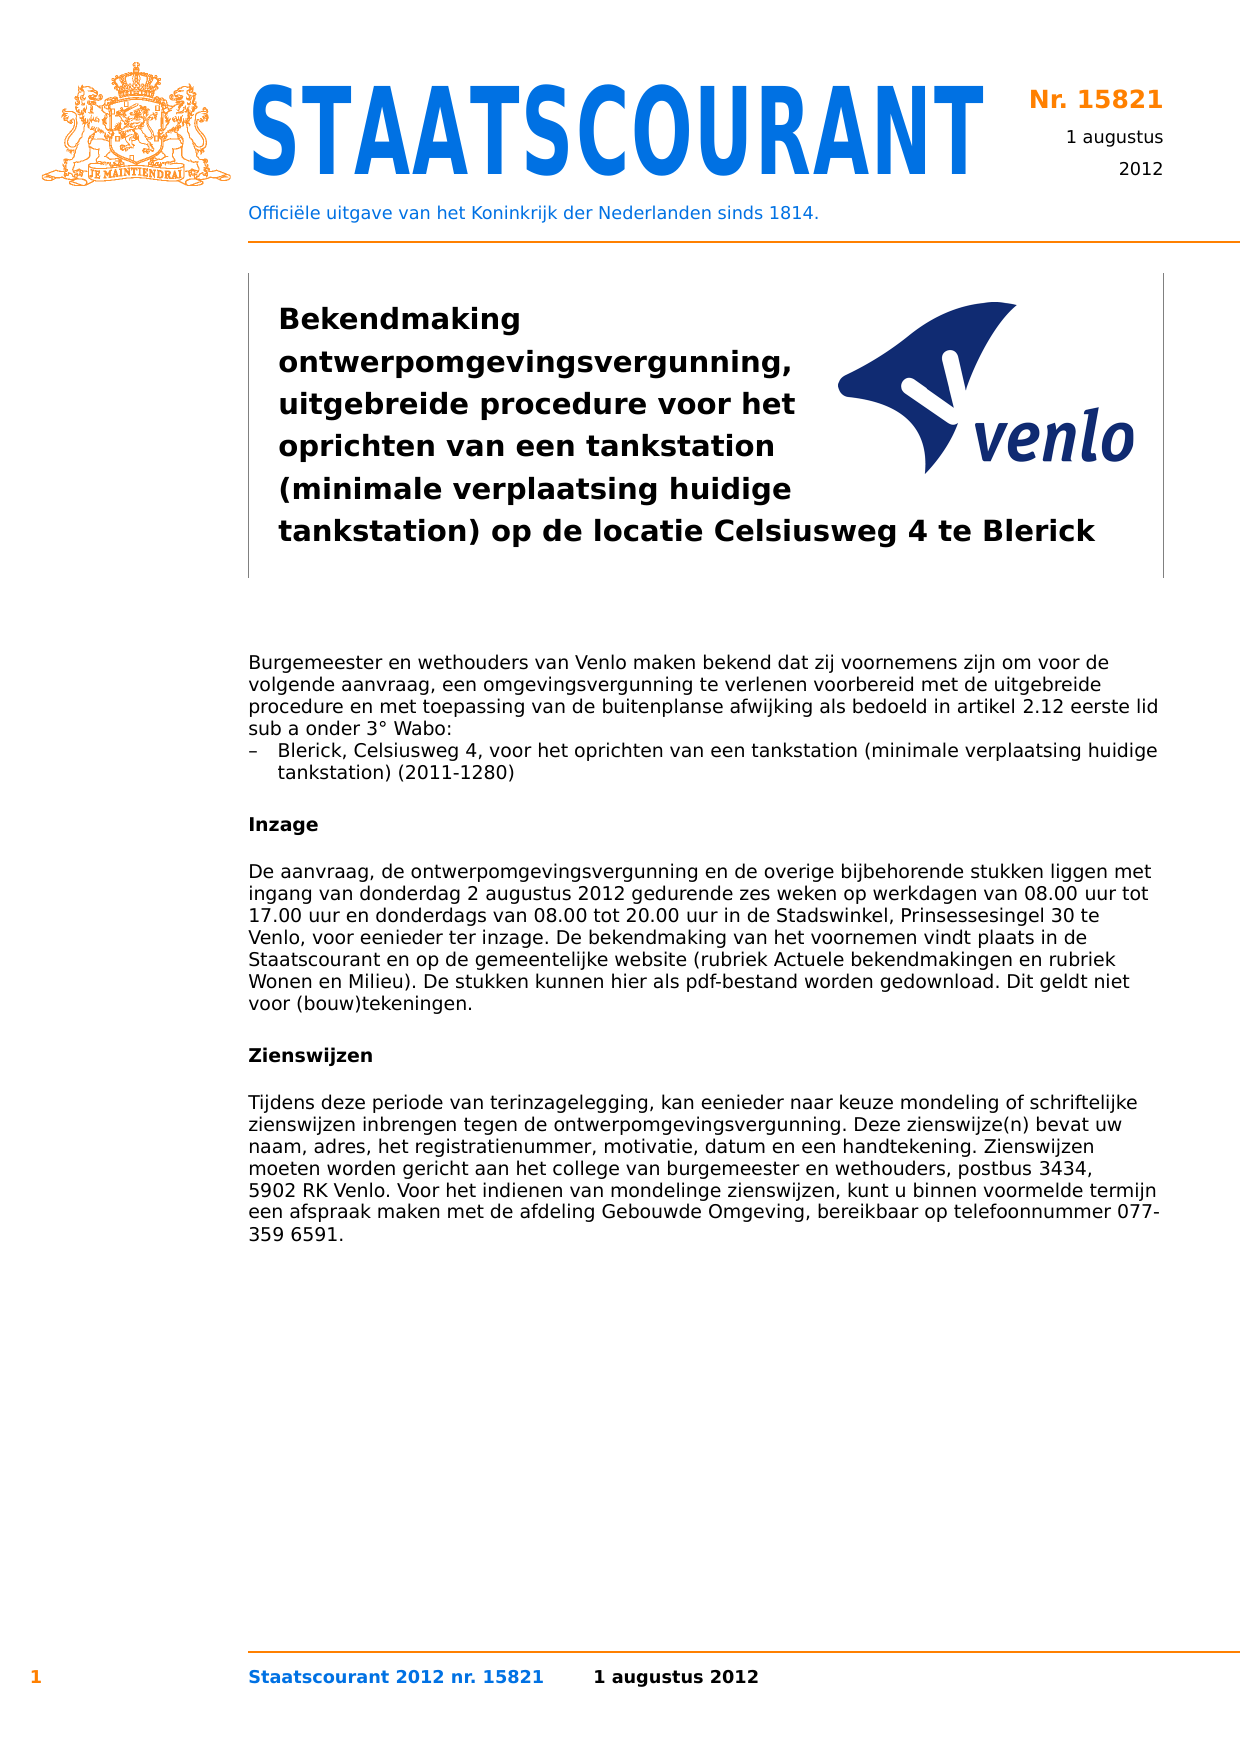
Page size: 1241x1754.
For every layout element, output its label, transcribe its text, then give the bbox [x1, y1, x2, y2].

table_cell 1 augustus [998, 121, 1240, 153]
text De aanvraag, de ontwerpomgevingsvergunning en de overige bijbehorende stukken liggen met ingang van donderdag 2 augustus 2012 gedurende zes weken op werkdagen van 08.00 uur tot 17.00 uur en donderdags van 08.00 tot 20.00 uur in de Stadswinkel, Prinsessesingel 30 te Venlo, voor eenieder ter inzage. De bekendmaking van het voornemen vindt plaats in de Staatscourant en op de gemeentelijke website (rubriek Actuele bekendmakingen en rubriek Wonen en Milieu). De stukken kunnen hier als pdf-bestand worden gedownload. Dit geldt niet voor (bouw)tekeningen. [248, 861, 1163, 1014]
text – Blerick, Celsiusweg 4, voor het oprichten van een tankstation (minimale verplaatsing huidige tankstation) (2011-1280) [248, 740, 1163, 784]
picture [41, 62, 231, 186]
table_header Nr. 15821 [998, 62, 1240, 121]
table_cell Officiële uitgave van het Koninkrijk der Nederlanden sinds 1814. [248, 203, 1240, 241]
subtitle Bekendmaking ontwerpomgevingsvergunning, uitgebreide procedure voor het oprichten van een tankstation (minimale verplaatsing huidige tankstation) op de locatie Celsiusweg 4 te Blerick [249, 273, 1163, 578]
subtitle Zienswijzen [248, 1044, 1163, 1067]
text Tijdens deze periode van terinzagelegging, kan eenieder naar keuze mondeling of schriftelijke zienswijzen inbrengen tegen de ontwerpomgevingsvergunning. Deze zienswijze(n) bevat uw naam, adres, het registratienummer, motivatie, datum en een handtekening. Zienswijzen moeten worden gericht aan het college van burgemeester en wethouders, postbus 3434, 5902 RK Venlo. Voor het indienen van mondelinge zienswijzen, kunt u binnen voormelde termijn een afspraak maken met de afdeling Gebouwde Omgeving, bereikbaar op telefoonnummer 077-359 6591. [248, 1092, 1163, 1245]
table_header [25, 62, 248, 241]
table_header STAATSCOURANT [248, 62, 998, 203]
table_cell 2012 [998, 153, 1240, 203]
text Burgemeester en wethouders van Venlo maken bekend dat zij voornemens zijn om voor de volgende aanvraag, een omgevingsvergunning te verlenen voorbereid met de uitgebreide procedure en met toepassing van de buitenplanse afwijking als bedoeld in artikel 2.12 eerste lid sub a onder 3° Wabo: [248, 652, 1163, 740]
subtitle Inzage [248, 814, 1163, 836]
picture [838, 302, 1134, 474]
